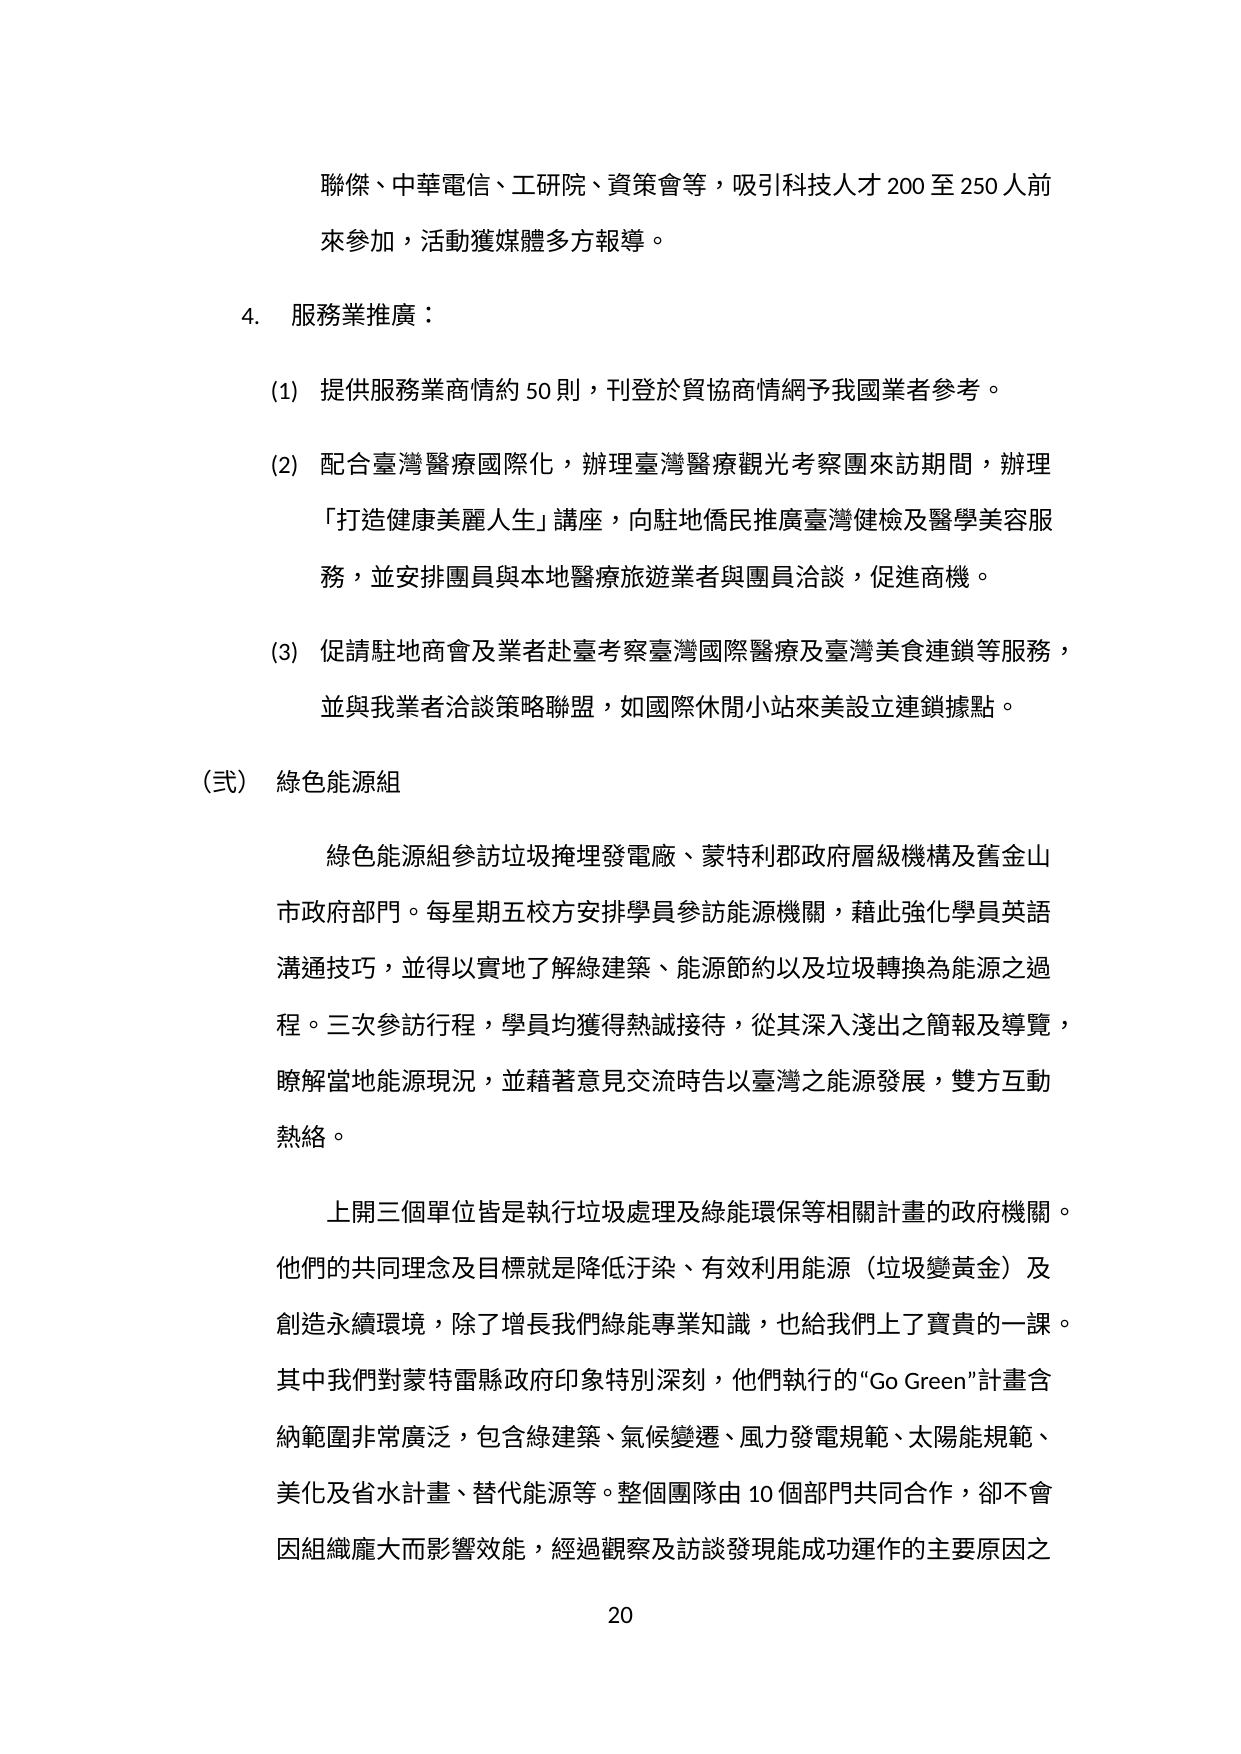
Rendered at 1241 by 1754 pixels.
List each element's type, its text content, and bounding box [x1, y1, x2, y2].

list 配合臺灣醫療國際化，辦理臺灣醫療觀光考察團來訪期間，辦理「打造健康美麗人生」講座，向駐地僑民推廣臺灣健檢及醫學美容服務，並安排團員與本地醫療旅遊業者與團員洽談，促進商機。 [270, 444, 1053, 594]
text 綠色能源組參訪垃圾掩埋發電廠、蒙特利郡政府層級機構及舊金山市政府部門。每星期五校方安排學員參訪能源機關，藉此強化學員英語溝通技巧，並得以實地了解綠建築、能源節約以及垃圾轉換為能源之過程。三次參訪行程，學員均獲得熱誠接待，從其深入淺出之簡報及導覽，瞭解當地能源現況，並藉著意見交流時告以臺灣之能源發展，雙方互動熱絡。 [276, 836, 1053, 1154]
list 自2007年起，連續每年在全球科技重鎮矽谷辦理「臺灣延攬海外科技人才團」灣區及校園一對一攬才洽談會活動，每年參與攬才的企業約22家，例如台積電、聯電、聯發科、台達電、友達光電、鈺創科技、聯傑、中華電信、工研院、資策會等，吸引科技人才200至250人前來參加，活動獲媒體多方報導。 [270, 164, 1053, 258]
list 提供服務業商情約50則，刊登於貿協商情網予我國業者參考。 [270, 369, 1053, 407]
list 促請駐地商會及業者赴臺考察臺灣國際醫療及臺灣美食連鎖等服務，並與我業者洽談策略聯盟，如國際休閒小站來美設立連鎖據點。 [270, 631, 1053, 724]
text 上開三個單位皆是執行垃圾處理及綠能環保等相關計畫的政府機關。他們的共同理念及目標就是降低汙染、有效利用能源（垃圾變黃金）及創造永續環境，除了增長我們綠能專業知識，也給我們上了寶貴的一課。其中我們對蒙特雷縣政府印象特別深刻，他們執行的“Go Green”計畫含納範圍非常廣泛，包含綠建築、氣候變遷、風力發電規範、太陽能規範、美化及省水計畫、替代能源等。整個團隊由10個部門共同合作，卻不會因組織龐大而影響效能，經過觀察及訪談發現能成功運作的主要原因之一應是-企劃部門發揮了強大的溝通效能。該部門將上司的指示清楚的傳達予相關部門，並協助部門間進行多方溝通，瞭解各部門執行上之困難，充分發揮協調角色，使上意能順利下達並落實執行。 [276, 1191, 1053, 1566]
list 服務業推廣： [241, 295, 1053, 333]
list 綠色能源組 [187, 761, 1053, 799]
